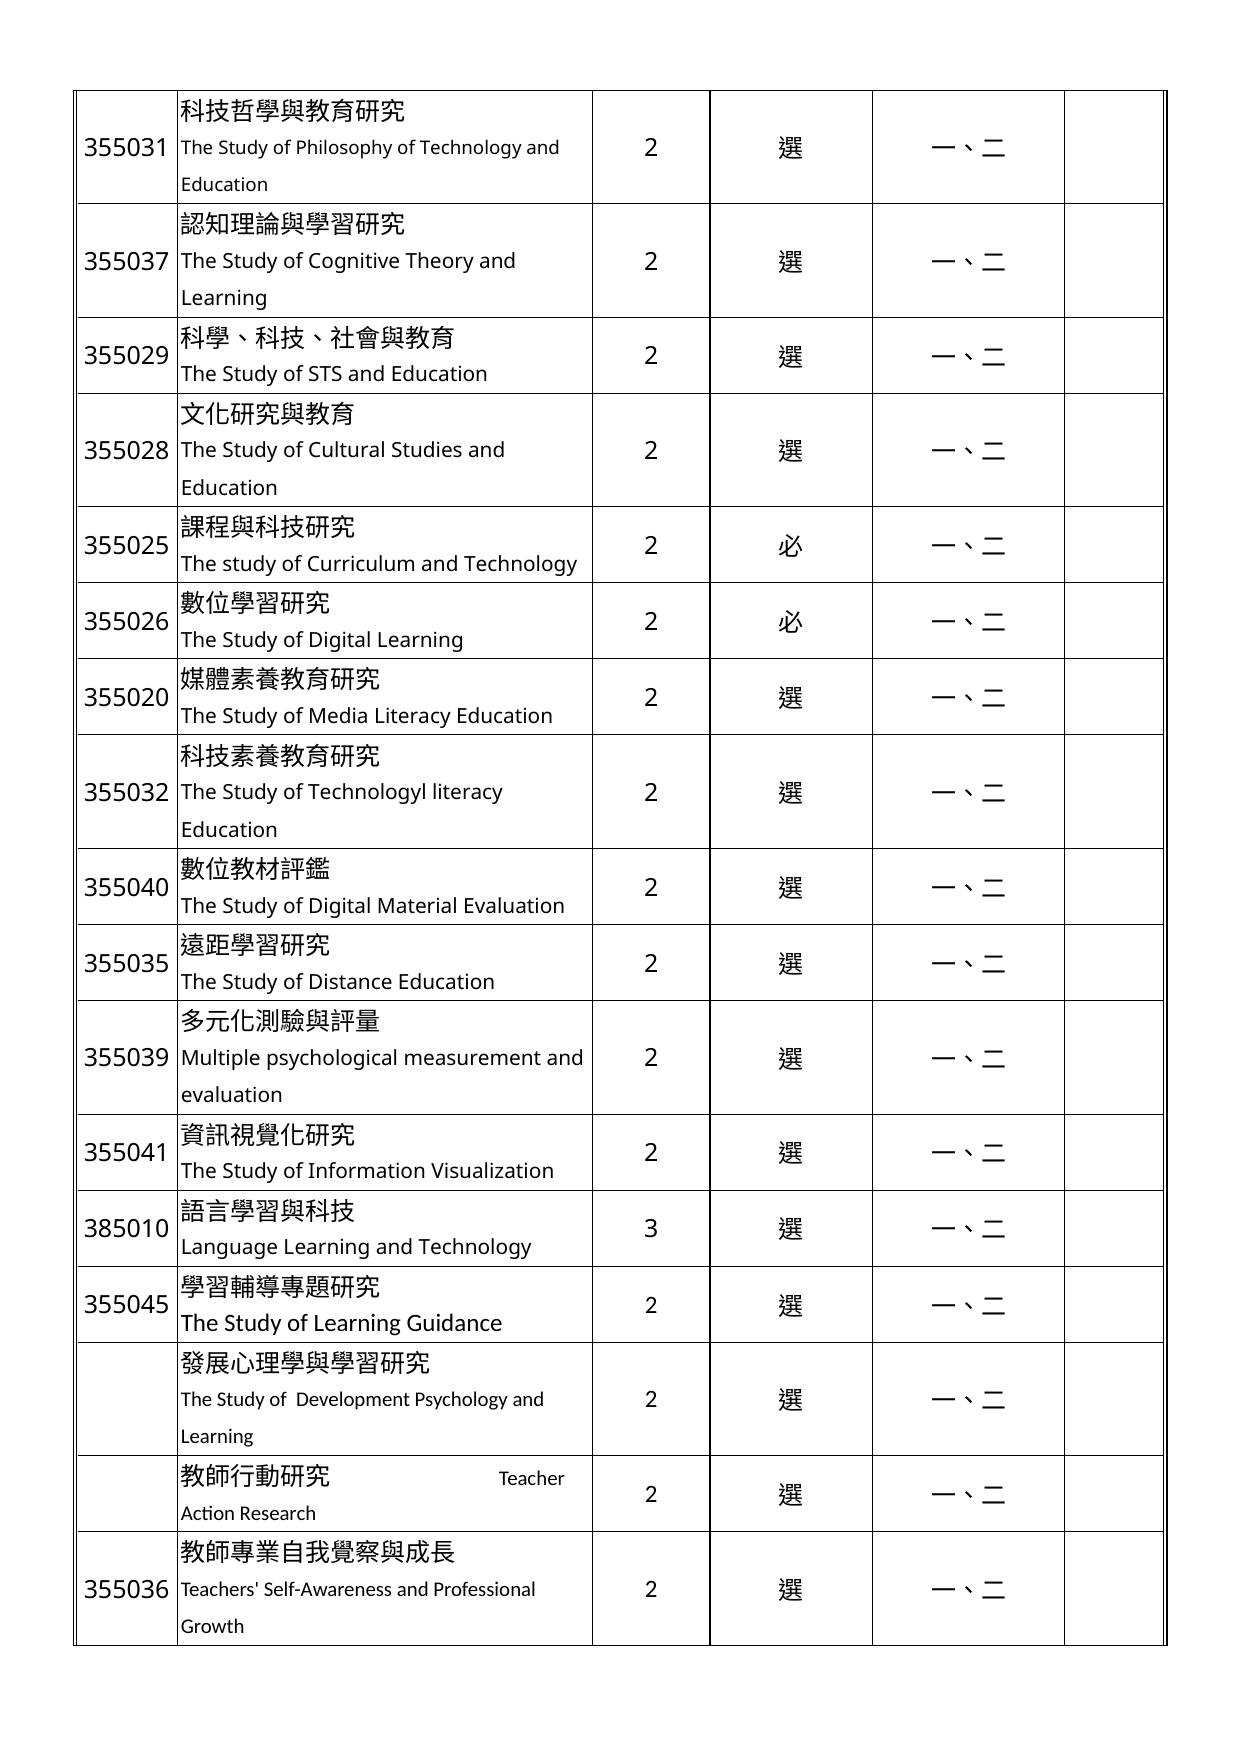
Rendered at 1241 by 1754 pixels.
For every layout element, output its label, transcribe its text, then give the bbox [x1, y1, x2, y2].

table_cell 355045 [77, 1267, 177, 1342]
table_cell 355037 [77, 204, 177, 317]
table_cell 資訊視覺化研究 The Study of Information Visualization [178, 1115, 592, 1189]
table_cell 355020 [77, 659, 177, 734]
table_cell 選 [711, 91, 872, 203]
table_cell 一、二 [873, 583, 1064, 658]
table_cell 2 [593, 583, 709, 658]
table_cell 選 [711, 394, 872, 506]
table_cell 選 [711, 849, 872, 924]
table_cell 2 [593, 735, 709, 848]
table_cell 必 [711, 507, 872, 582]
table_cell 科技哲學與教育研究 The Study of Philosophy of Technology and Education [178, 91, 592, 203]
table_cell 355031 [77, 91, 177, 203]
table_cell 科技素養教育研究 The Study of Technologyl literacy Education [178, 735, 592, 848]
table_cell 文化研究與教育 The Study of Cultural Studies and Education [178, 394, 592, 506]
table_cell [1065, 659, 1163, 734]
table_cell 科學、科技、社會與教育 The Study of STS and Education [178, 318, 592, 393]
table_cell 2 [593, 318, 709, 393]
table_cell 2 [593, 1456, 709, 1531]
table_cell 遠距學習研究 The Study of Distance Education [178, 925, 592, 1000]
table_cell 認知理論與學習研究 The Study of Cognitive Theory and Learning [178, 204, 592, 317]
table_cell 數位學習研究 The Study of Digital Learning [178, 583, 592, 658]
table_cell 2 [593, 925, 709, 1000]
table_cell [1065, 1191, 1163, 1266]
table_cell [1065, 204, 1163, 317]
table_cell 選 [711, 1267, 872, 1342]
table_cell 一、二 [873, 318, 1064, 393]
table_cell [77, 1456, 177, 1531]
table_cell 選 [711, 1115, 872, 1189]
table_cell 媒體素養教育研究 The Study of Media Literacy Education [178, 659, 592, 734]
table_cell 數位教材評鑑 The Study of Digital Material Evaluation [178, 849, 592, 924]
table_cell 一、二 [873, 925, 1064, 1000]
table_cell 3 [593, 1191, 709, 1266]
table_cell 選 [711, 1001, 872, 1113]
table_cell [1065, 507, 1163, 582]
table_cell 一、二 [873, 91, 1064, 203]
table_cell 選 [711, 204, 872, 317]
table_cell [1065, 583, 1163, 658]
table_cell 355025 [77, 507, 177, 582]
table_cell 2 [593, 91, 709, 203]
table_cell [1065, 394, 1163, 506]
table_cell 發展心理學與學習研究 The Study of Development Psychology and Learning [178, 1343, 592, 1455]
table_cell 355039 [77, 1001, 177, 1113]
table_cell [1065, 1343, 1163, 1455]
table_cell 355032 [77, 735, 177, 848]
table_cell 選 [711, 318, 872, 393]
table_cell [1065, 1456, 1163, 1531]
table_cell [1065, 318, 1163, 393]
table_cell 一、二 [873, 1001, 1064, 1113]
table_cell [1065, 735, 1163, 848]
table_cell 一、二 [873, 659, 1064, 734]
table_cell 選 [711, 735, 872, 848]
table_cell [1065, 849, 1163, 924]
table_cell 一、二 [873, 1267, 1064, 1342]
table_cell [1065, 1115, 1163, 1189]
table_cell 一、二 [873, 1456, 1064, 1531]
table_cell 教師專業自我覺察與成長 Teachers' Self-Awareness and Professional Growth [178, 1532, 592, 1645]
table_cell 選 [711, 659, 872, 734]
table_cell 355035 [77, 925, 177, 1000]
table_cell 2 [593, 1267, 709, 1342]
table_cell 一、二 [873, 1191, 1064, 1266]
table_cell 選 [711, 925, 872, 1000]
table_cell [1065, 91, 1163, 203]
table_cell 355036 [77, 1532, 177, 1645]
table_cell 2 [593, 204, 709, 317]
table_cell [1065, 1001, 1163, 1113]
table_cell 355026 [77, 583, 177, 658]
table_cell 385010 [77, 1191, 177, 1266]
table_cell 選 [711, 1191, 872, 1266]
table_cell 一、二 [873, 1532, 1064, 1645]
table_cell 選 [711, 1456, 872, 1531]
table_cell 一、二 [873, 507, 1064, 582]
table_cell 必 [711, 583, 872, 658]
table_cell 課程與科技研究 The study of Curriculum and Technology [178, 507, 592, 582]
table_cell 2 [593, 1343, 709, 1455]
table_cell 一、二 [873, 735, 1064, 848]
table_cell 2 [593, 394, 709, 506]
table_cell [1065, 1267, 1163, 1342]
table_cell 355028 [77, 394, 177, 506]
table_cell [77, 1343, 177, 1455]
table_cell 一、二 [873, 204, 1064, 317]
table_cell 一、二 [873, 849, 1064, 924]
table_cell 355040 [77, 849, 177, 924]
table_cell 選 [711, 1532, 872, 1645]
table_cell 一、二 [873, 1115, 1064, 1189]
table_cell 2 [593, 659, 709, 734]
table_cell 2 [593, 507, 709, 582]
table_cell [1065, 925, 1163, 1000]
table_cell 2 [593, 1115, 709, 1189]
table_cell 355041 [77, 1115, 177, 1189]
table_cell 355029 [77, 318, 177, 393]
table_cell 語言學習與科技 Language Learning and Technology [178, 1191, 592, 1266]
table_cell [1065, 1532, 1163, 1645]
table_cell 一、二 [873, 394, 1064, 506]
table_cell 多元化測驗與評量 Multiple psychological measurement and evaluation [178, 1001, 592, 1113]
table_cell 教師行動研究 Teacher Action Research [178, 1456, 592, 1531]
table_cell 2 [593, 1532, 709, 1645]
table_cell 一、二 [873, 1343, 1064, 1455]
table_cell 學習輔導專題研究 The Study of Learning Guidance [178, 1267, 592, 1342]
table_cell 2 [593, 849, 709, 924]
table_cell 2 [593, 1001, 709, 1113]
table_cell 選 [711, 1343, 872, 1455]
